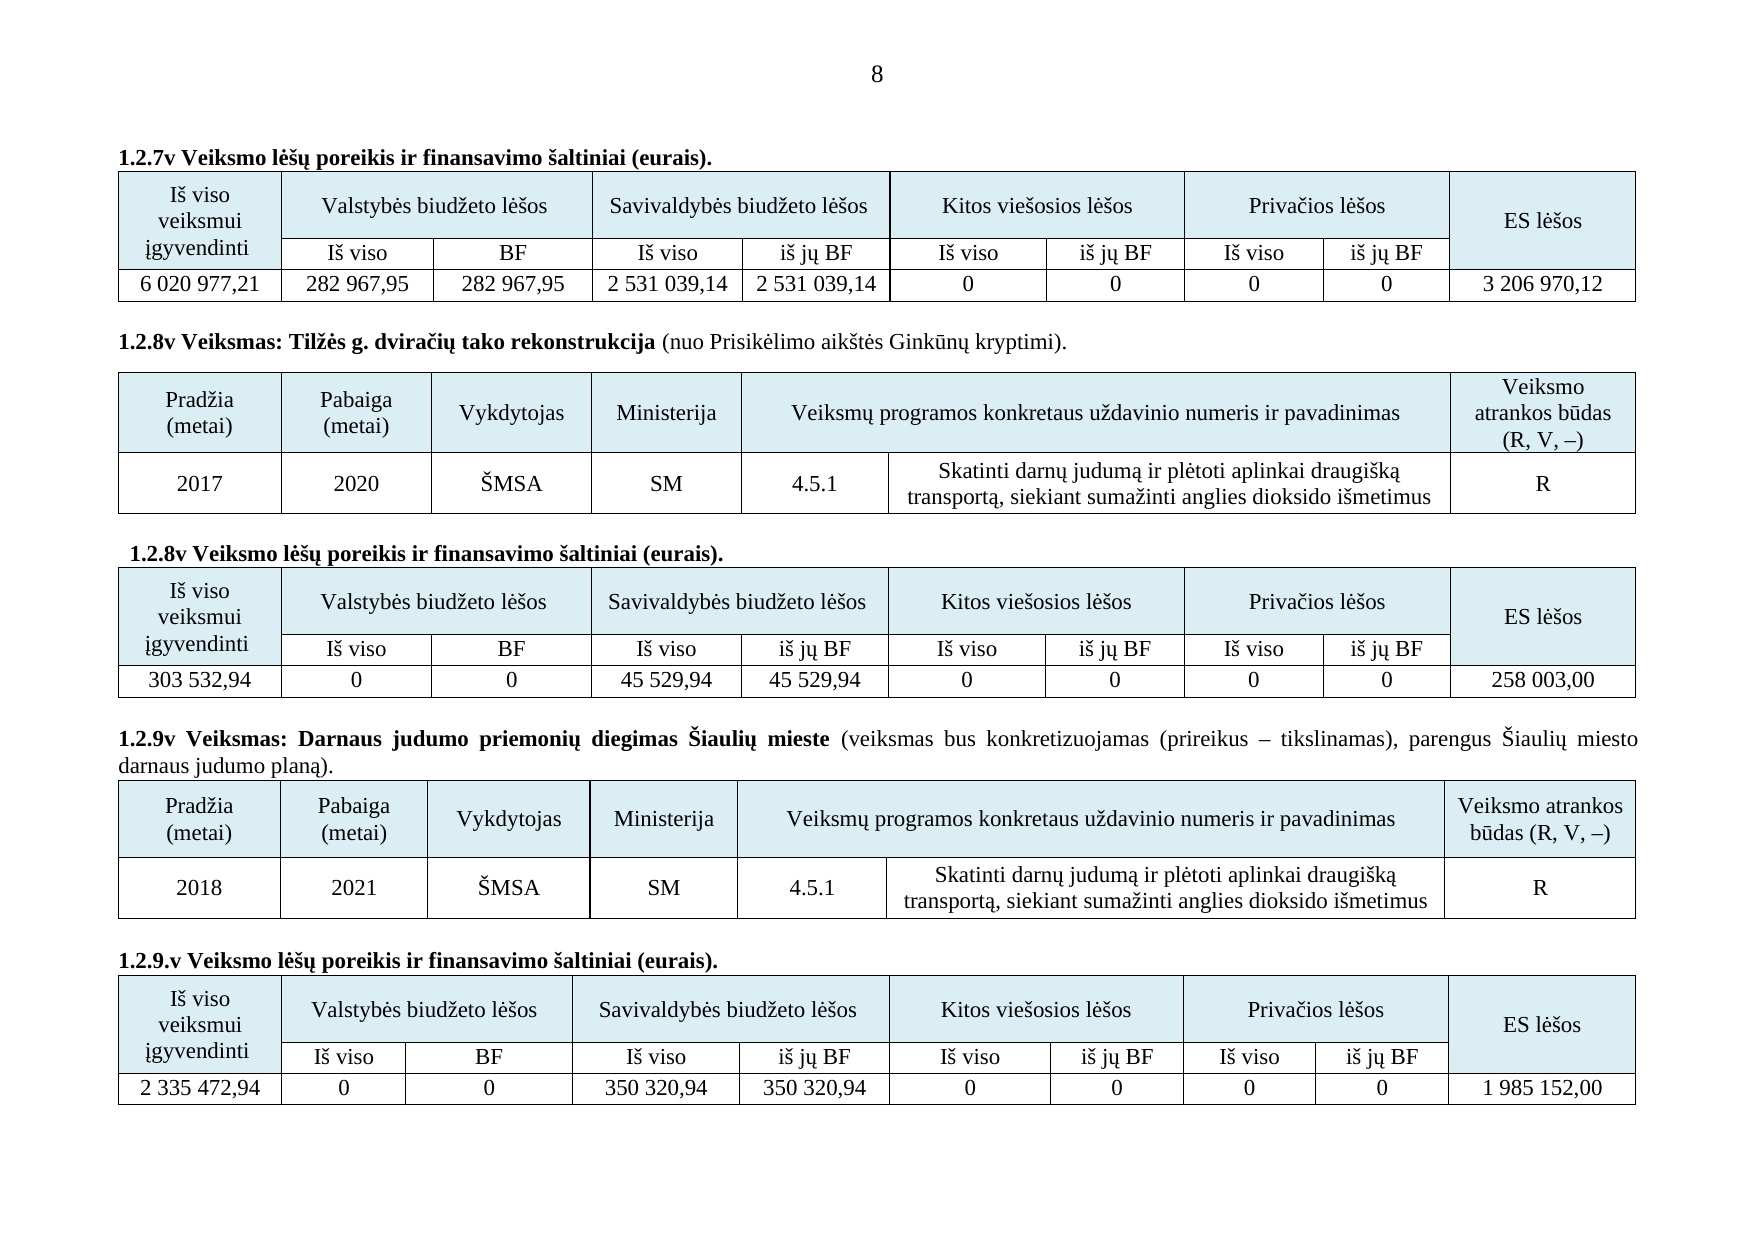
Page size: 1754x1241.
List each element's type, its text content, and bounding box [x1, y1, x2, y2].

table_cell 282 967,95 [282, 270, 433, 301]
table_cell 0 [1046, 666, 1184, 697]
table_cell R [1445, 858, 1635, 917]
table_cell 4.5.1 [738, 858, 886, 917]
table_cell BF [406, 1043, 572, 1073]
table_cell SM [592, 453, 741, 513]
table_header Ministerija [591, 781, 737, 857]
table_header Iš viso veiksmui įgyvendinti [119, 172, 281, 269]
table_header Ministerija [592, 373, 741, 452]
table_header Pradžia (metai) [119, 373, 281, 452]
table_cell Privačios lėšos [1185, 568, 1450, 634]
table_cell Iš viso [282, 1043, 405, 1073]
table_cell 0 [891, 270, 1046, 301]
table_header Kitos viešosios lėšos [891, 172, 1184, 238]
table_cell Iš viso [282, 635, 431, 665]
table_cell 45 529,94 [592, 666, 741, 697]
table_cell 0 [889, 666, 1045, 697]
table_cell 1.2.8v Veiksmo lėšų poreikis ir finansavimo šaltiniai (eurais). [118, 514, 1636, 567]
table_cell 3 206 970,12 [1450, 270, 1635, 301]
table_cell iš jų BF [743, 239, 889, 269]
table_cell iš jų BF [1047, 239, 1184, 269]
table_header ES lėšos [1449, 976, 1635, 1073]
table_cell 2018 [119, 858, 280, 917]
table_cell 2020 [282, 453, 431, 513]
table_cell Savivaldybės biudžeto lėšos [592, 568, 888, 634]
text 1.2.9v Veiksmas: Darnaus judumo priemonių diegimas Šiaulių mieste (veiksmas bus konkretizuojamas (prireikus – tikslinamas), parengus Šiaulių miesto darnaus judumo planą). [118, 725, 1639, 779]
table_cell 0 [432, 666, 591, 697]
table_cell Iš viso [282, 239, 433, 269]
table_cell Iš viso veiksmui įgyvendinti [119, 568, 281, 665]
table_header Pabaiga (metai) [281, 781, 427, 857]
table_cell 4.5.1 [742, 453, 888, 513]
table_cell 258 003,00 [1451, 666, 1635, 697]
table_cell 0 [1047, 270, 1184, 301]
table_cell 2017 [119, 453, 281, 513]
table_cell 6 020 977,21 [119, 270, 281, 301]
table_cell Kitos viešosios lėšos [889, 568, 1184, 634]
table_cell ŠMSA [432, 453, 591, 513]
table_cell 0 [406, 1074, 572, 1104]
table_cell 303 532,94 [119, 666, 281, 697]
table_header Pabaiga (metai) [282, 373, 431, 452]
table_header Veiksmo atrankos būdas (R, V, –) [1451, 373, 1635, 452]
table_cell 350 320,94 [573, 1074, 739, 1104]
table_header Vykdytojas [428, 781, 589, 857]
table_header Veiksmo atrankos būdas (R, V, –) [1445, 781, 1635, 857]
text 1.2.7v Veiksmo lėšų poreikis ir finansavimo šaltiniai (eurais). [118, 144, 1683, 171]
table_cell R [1451, 453, 1635, 513]
table_cell Iš viso [592, 635, 741, 665]
table_cell 350 320,94 [740, 1074, 889, 1104]
table_header ES lėšos [1450, 172, 1635, 269]
table_header Veiksmų programos konkretaus uždavinio numeris ir pavadinimas [742, 373, 1450, 452]
table_header Veiksmų programos konkretaus uždavinio numeris ir pavadinimas [738, 781, 1444, 857]
table_cell 0 [1184, 1074, 1315, 1104]
table_cell ES lėšos [1451, 568, 1635, 665]
table_cell 0 [890, 1074, 1050, 1104]
table_cell 0 [282, 666, 431, 697]
table_cell Valstybės biudžeto lėšos [282, 568, 591, 634]
table_cell 0 [1051, 1074, 1183, 1104]
table_cell iš jų BF [1046, 635, 1184, 665]
table_cell Iš viso [890, 1043, 1050, 1073]
table_header Vykdytojas [432, 373, 591, 452]
table_cell iš jų BF [1051, 1043, 1183, 1073]
table_cell Iš viso [1184, 1043, 1315, 1073]
table_header Valstybės biudžeto lėšos [282, 976, 572, 1042]
table_cell Skatinti darnų judumą ir plėtoti aplinkai draugišką transportą, siekiant sumažinti anglies dioksido išmetimus [889, 453, 1450, 513]
table_cell BF [432, 635, 591, 665]
table_cell iš jų BF [1324, 635, 1450, 665]
table_header Pradžia (metai) [119, 781, 280, 857]
table_header Privačios lėšos [1184, 976, 1448, 1042]
table_header Kitos viešosios lėšos [890, 976, 1183, 1042]
table_header Savivaldybės biudžeto lėšos [593, 172, 889, 238]
table_cell iš jų BF [1316, 1043, 1448, 1073]
table_cell Iš viso [593, 239, 742, 269]
table_header Iš viso veiksmui įgyvendinti [119, 976, 281, 1073]
table_cell 0 [1185, 270, 1323, 301]
table_cell Iš viso [889, 635, 1045, 665]
table_cell Iš viso [1185, 635, 1323, 665]
table_cell 0 [1324, 666, 1450, 697]
table_cell 1 985 152,00 [1449, 1074, 1635, 1104]
text 1.2.9.v Veiksmo lėšų poreikis ir finansavimo šaltiniai (eurais). [118, 947, 1639, 974]
text 1.2.8v Veiksmas: Tilžės g. dviračių tako rekonstrukcija (nuo Prisikėlimo aikštės Ginkūnų kryptimi). [118, 328, 1639, 354]
table_cell iš jų BF [742, 635, 888, 665]
table_cell 0 [1316, 1074, 1448, 1104]
table_cell Iš viso [891, 239, 1046, 269]
table_cell 0 [282, 1074, 405, 1104]
table_cell 282 967,95 [434, 270, 592, 301]
table_header Privačios lėšos [1185, 172, 1449, 238]
table_cell iš jų BF [740, 1043, 889, 1073]
table_cell Iš viso [573, 1043, 739, 1073]
table_cell SM [591, 858, 737, 917]
table_cell 2 531 039,14 [743, 270, 889, 301]
table_cell iš jų BF [1324, 239, 1449, 269]
table_header Valstybės biudžeto lėšos [282, 172, 592, 238]
table_cell Skatinti darnų judumą ir plėtoti aplinkai draugišką transportą, siekiant sumažinti anglies dioksido išmetimus [887, 858, 1444, 917]
table_cell BF [434, 239, 592, 269]
table_cell Iš viso [1185, 239, 1323, 269]
table_cell ŠMSA [428, 858, 589, 917]
table_cell 2 335 472,94 [119, 1074, 281, 1104]
table_cell 2 531 039,14 [593, 270, 742, 301]
table_header Savivaldybės biudžeto lėšos [573, 976, 889, 1042]
table_cell 45 529,94 [742, 666, 888, 697]
table_cell 2021 [281, 858, 427, 917]
table_cell 0 [1185, 666, 1323, 697]
table_cell 0 [1324, 270, 1449, 301]
